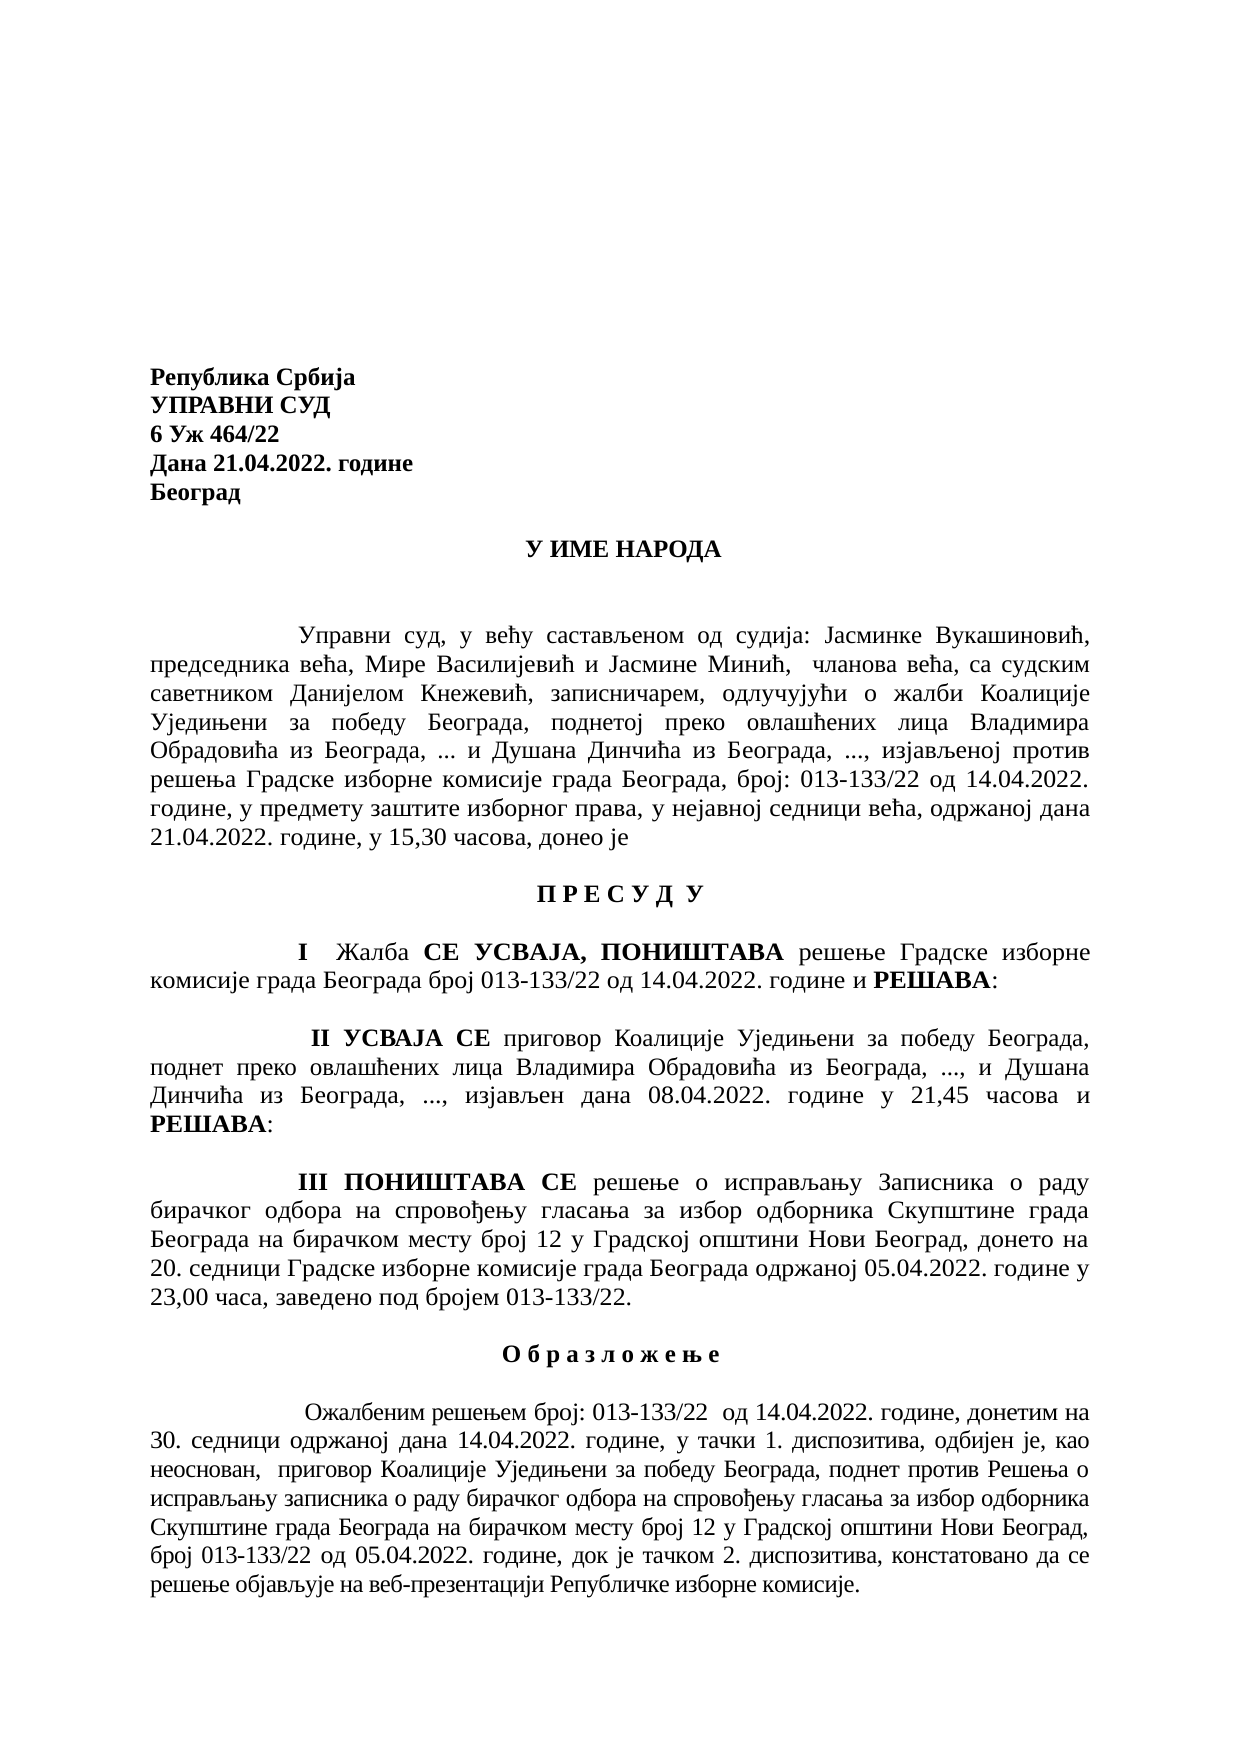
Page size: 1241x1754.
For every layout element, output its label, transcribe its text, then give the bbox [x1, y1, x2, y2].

text УПРАВНИ СУД [150, 391, 1090, 419]
text У ИМЕ НАРОДА [150, 534, 1090, 563]
text Република Србија [150, 148, 1090, 391]
text П Р Е С У Д У [150, 879, 1090, 908]
text I Жалба СЕ УСВАЈА, ПОНИШТАВА решење Градске изборне комисије града Београда број 013-133/22 од 14.04.2022. године и РЕШАВА: [150, 937, 1090, 994]
text Дана 21.04.2022. године [150, 448, 1090, 477]
text Управни суд, у већу састављеном од судија: Јасминке Вукашиновић, председника већа, Мире Василијевић и Јасмине Минић, чланова већа, са судским саветником Данијелом Кнежевић, записничарем, одлучујући о жалби Коалиције Уједињени за победу Београда, поднетој преко овлашћених лица Владимира Обрадовића из Београда, ... и Душана Динчића из Београда, ..., изјављеној против решења Градске изборне комисије града Београда, број: 013-133/22 од 14.04.2022. године, у предмету заштите изборног права, у нејавној седници већа, одржаној дана 21.04.2022. године, у 15,30 часова, донео је [150, 621, 1090, 851]
text Београд [150, 477, 1090, 506]
text 6 Уж 464/22 [150, 419, 1090, 448]
text О б р а з л о ж е њ е [150, 1339, 1090, 1368]
text Ожалбеним решењем број: 013-133/22 од 14.04.2022. године, донетим на 30. седници одржаној дана 14.04.2022. године, у тачки 1. диспозитива, одбијен је, као неоснован, приговор Коалиције Уједињени за победу Београда, поднет против Решења о исправљању записника о раду бирачког одбора на спровођењу гласања за избор одборника Скупштине града Београда на бирачком месту број 12 у Градској општини Нови Београд, број 013-133/22 од 05.04.2022. године, док је тачком 2. диспозитива, констатовано да се решење објављује на веб-презентацији Републичке изборне комисије. [150, 1397, 1090, 1598]
text II УСВАЈА СЕ приговор Коалиције Уједињени за победу Београда, поднет преко овлашћених лица Владимира Обрадовића из Београда, ..., и Душана Динчића из Београда, ..., изјављен дана 08.04.2022. године у 21,45 часова и РЕШАВА: [150, 1023, 1090, 1138]
text III ПОНИШТАВА СЕ решење о исправљању Записника о раду бирачког одбора на спровођењу гласања за избор одборника Скупштине града Београда на бирачком месту број 12 у Градској општини Нови Београд, донето на 20. седници Градске изборне комисије града Београда одржаној 05.04.2022. године у 23,00 часа, заведено под бројем 013-133/22. [150, 1167, 1090, 1311]
